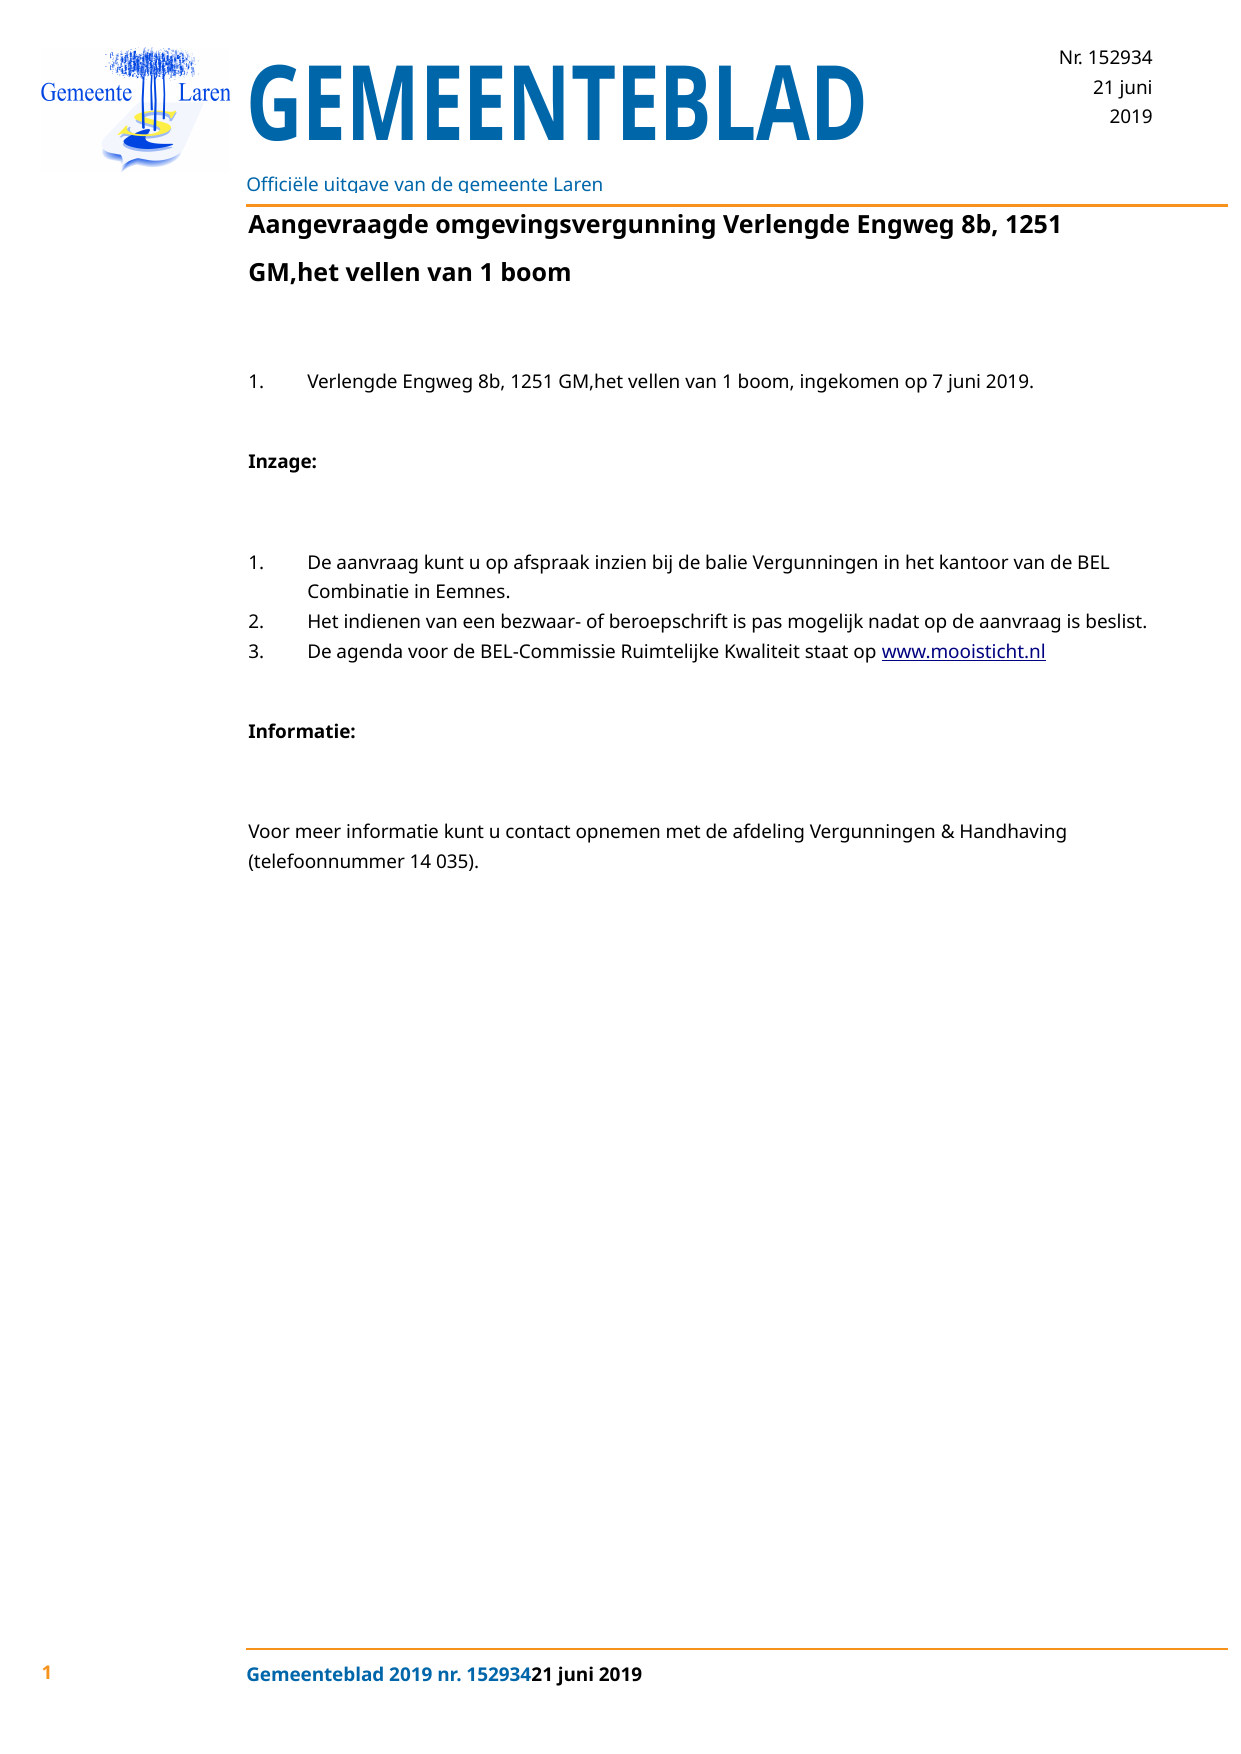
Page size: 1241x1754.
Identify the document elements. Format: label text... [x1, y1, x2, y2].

list Het indienen van een bezwaar- of beroepschrift is pas mogelijk nadat op de aanvraag is beslist. [248, 608, 1152, 634]
text Voor meer informatie kunt u contact opnemen met de afdeling Vergunningen & Handhaving (telefoonnummer 14 035). [248, 819, 1152, 874]
text Informatie: [248, 718, 1152, 744]
list Verlengde Engweg 8b, 1251 GM,het vellen van 1 boom, ingekomen op 7 juni 2019. [248, 368, 1152, 394]
picture [41, 47, 231, 172]
list De aanvraag kunt u op afspraak inzien bij de balie Vergunningen in het kantoor van de BEL Combinatie in Eemnes. [248, 549, 1152, 604]
list De agenda voor de BEL-Commissie Ruimtelijke Kwaliteit staat op www.mooisticht.nl [248, 638, 1152, 664]
text Aangevraagde omgevingsvergunning Verlengde Engweg 8b, 1251 GM,het vellen van 1 boom [248, 207, 1152, 288]
text Inzage: [248, 448, 1152, 474]
